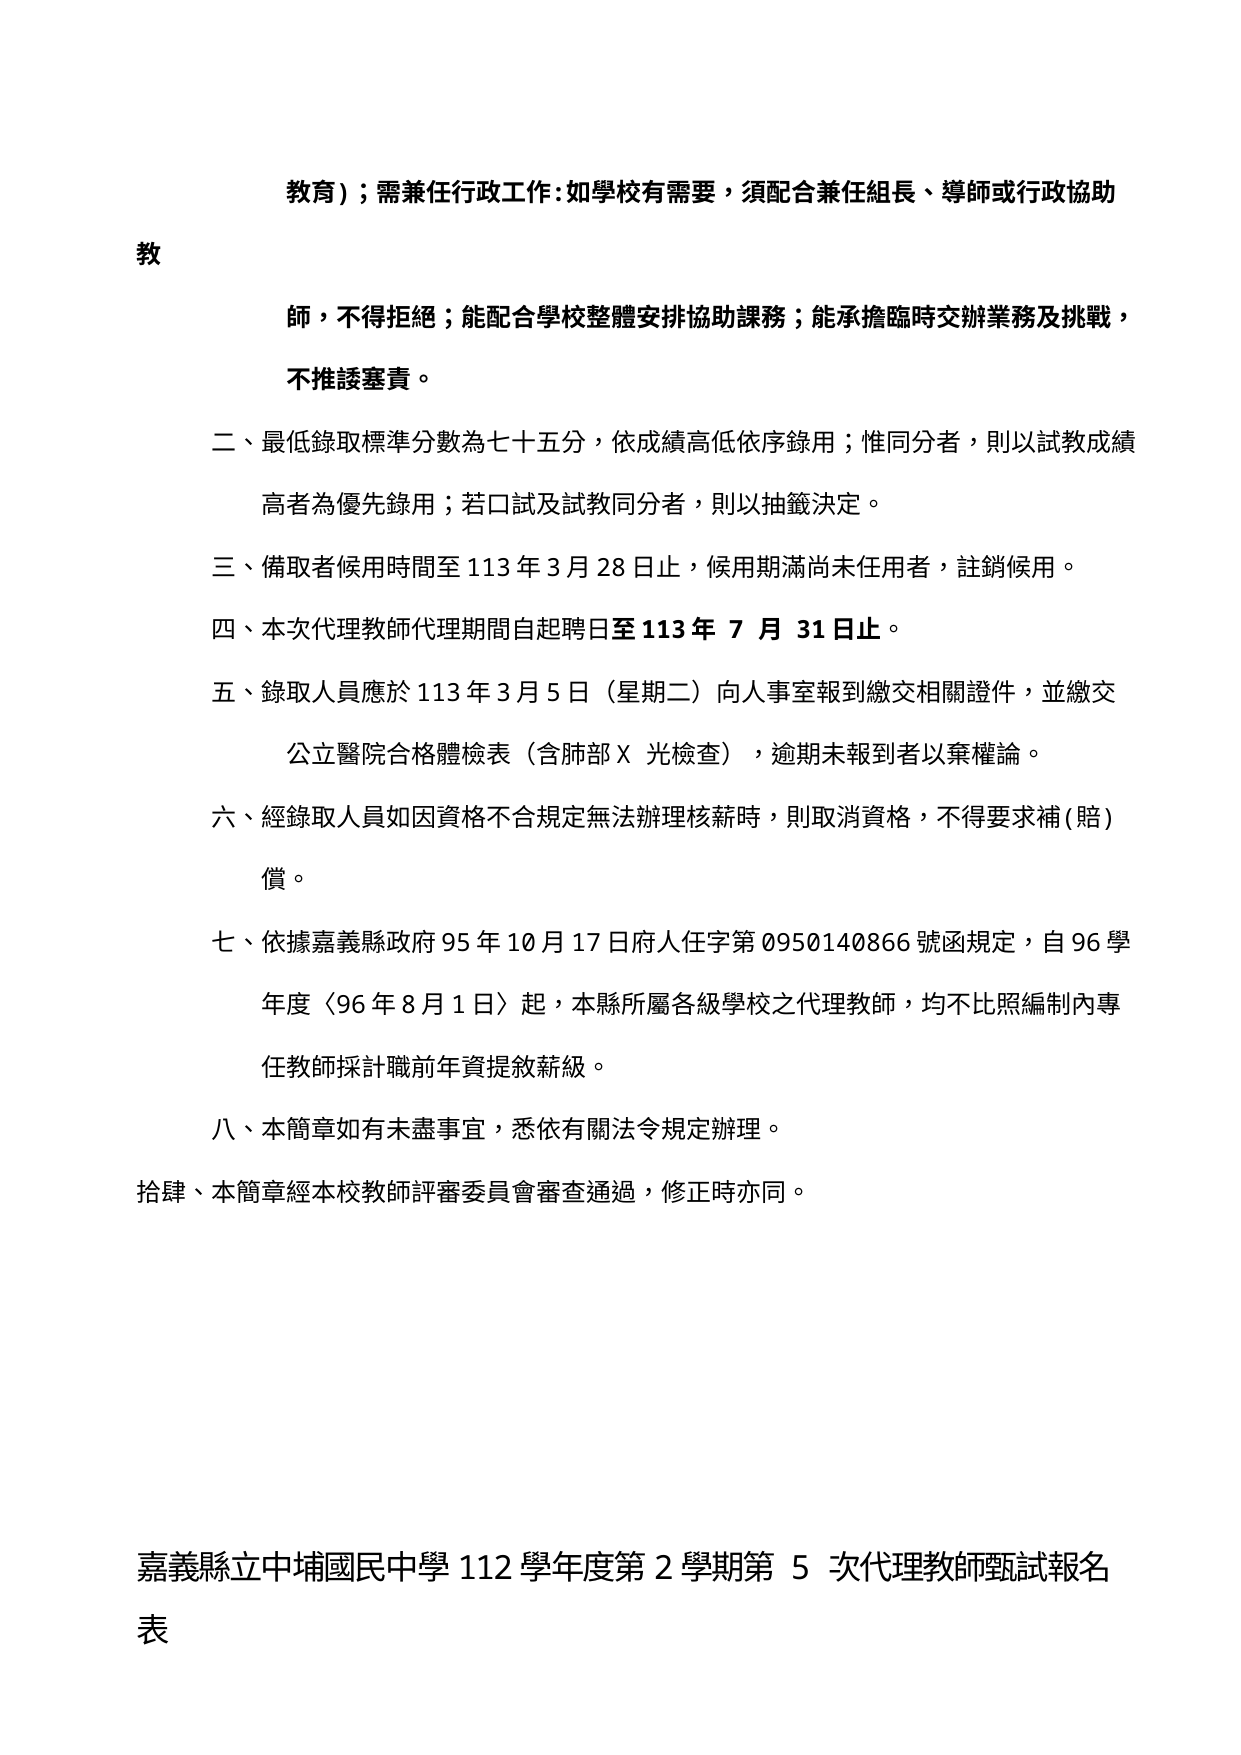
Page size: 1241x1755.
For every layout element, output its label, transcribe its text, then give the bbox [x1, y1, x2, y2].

text 二、最低錄取標準分數為七十五分，依成績高低依序錄用；惟同分者，則以試教成績高者為優先錄用；若口試及試教同分者，則以抽籤決定。 [211, 399, 1137, 524]
text 六、經錄取人員如因資格不合規定無法辦理核薪時，則取消資格，不得要求補(賠)償。 [211, 774, 1137, 899]
text 不推諉塞責。 [136, 336, 1137, 399]
text 七、依據嘉義縣政府95年10月17日府人任字第0950140866號函規定，自96學年度〈96年8月1日〉起，本縣所屬各級學校之代理教師，均不比照編制內專任教師採計職前年資提敘薪級。 [211, 899, 1137, 1086]
text 師，不得拒絕；能配合學校整體安排協助課務；能承擔臨時交辦業務及挑戰， [136, 274, 1137, 336]
text 公立醫院合格體檢表（含肺部X 光檢查），逾期未報到者以棄權論。 [136, 711, 1137, 774]
text 教育)；需兼任行政工作:如學校有需要，須配合兼任組長、導師或行政協助教 [136, 149, 1137, 274]
text 三、備取者候用時間至113年3月28日止，候用期滿尚未任用者，註銷候用。 [211, 524, 1137, 586]
text 嘉義縣立中埔國民中學112學年度第2學期第 5 次代理教師甄試報名表 [136, 1524, 1137, 1649]
text 八、本簡章如有未盡事宜，悉依有關法令規定辦理。 [211, 1086, 1137, 1149]
text 四、本次代理教師代理期間自起聘日至113年 7 月 31日止。 [211, 586, 1137, 649]
text 五、錄取人員應於113年3月5日（星期二）向人事室報到繳交相關證件，並繳交 [211, 649, 1137, 711]
text 拾肆、本簡章經本校教師評審委員會審查通過，修正時亦同。 [136, 1149, 1137, 1211]
